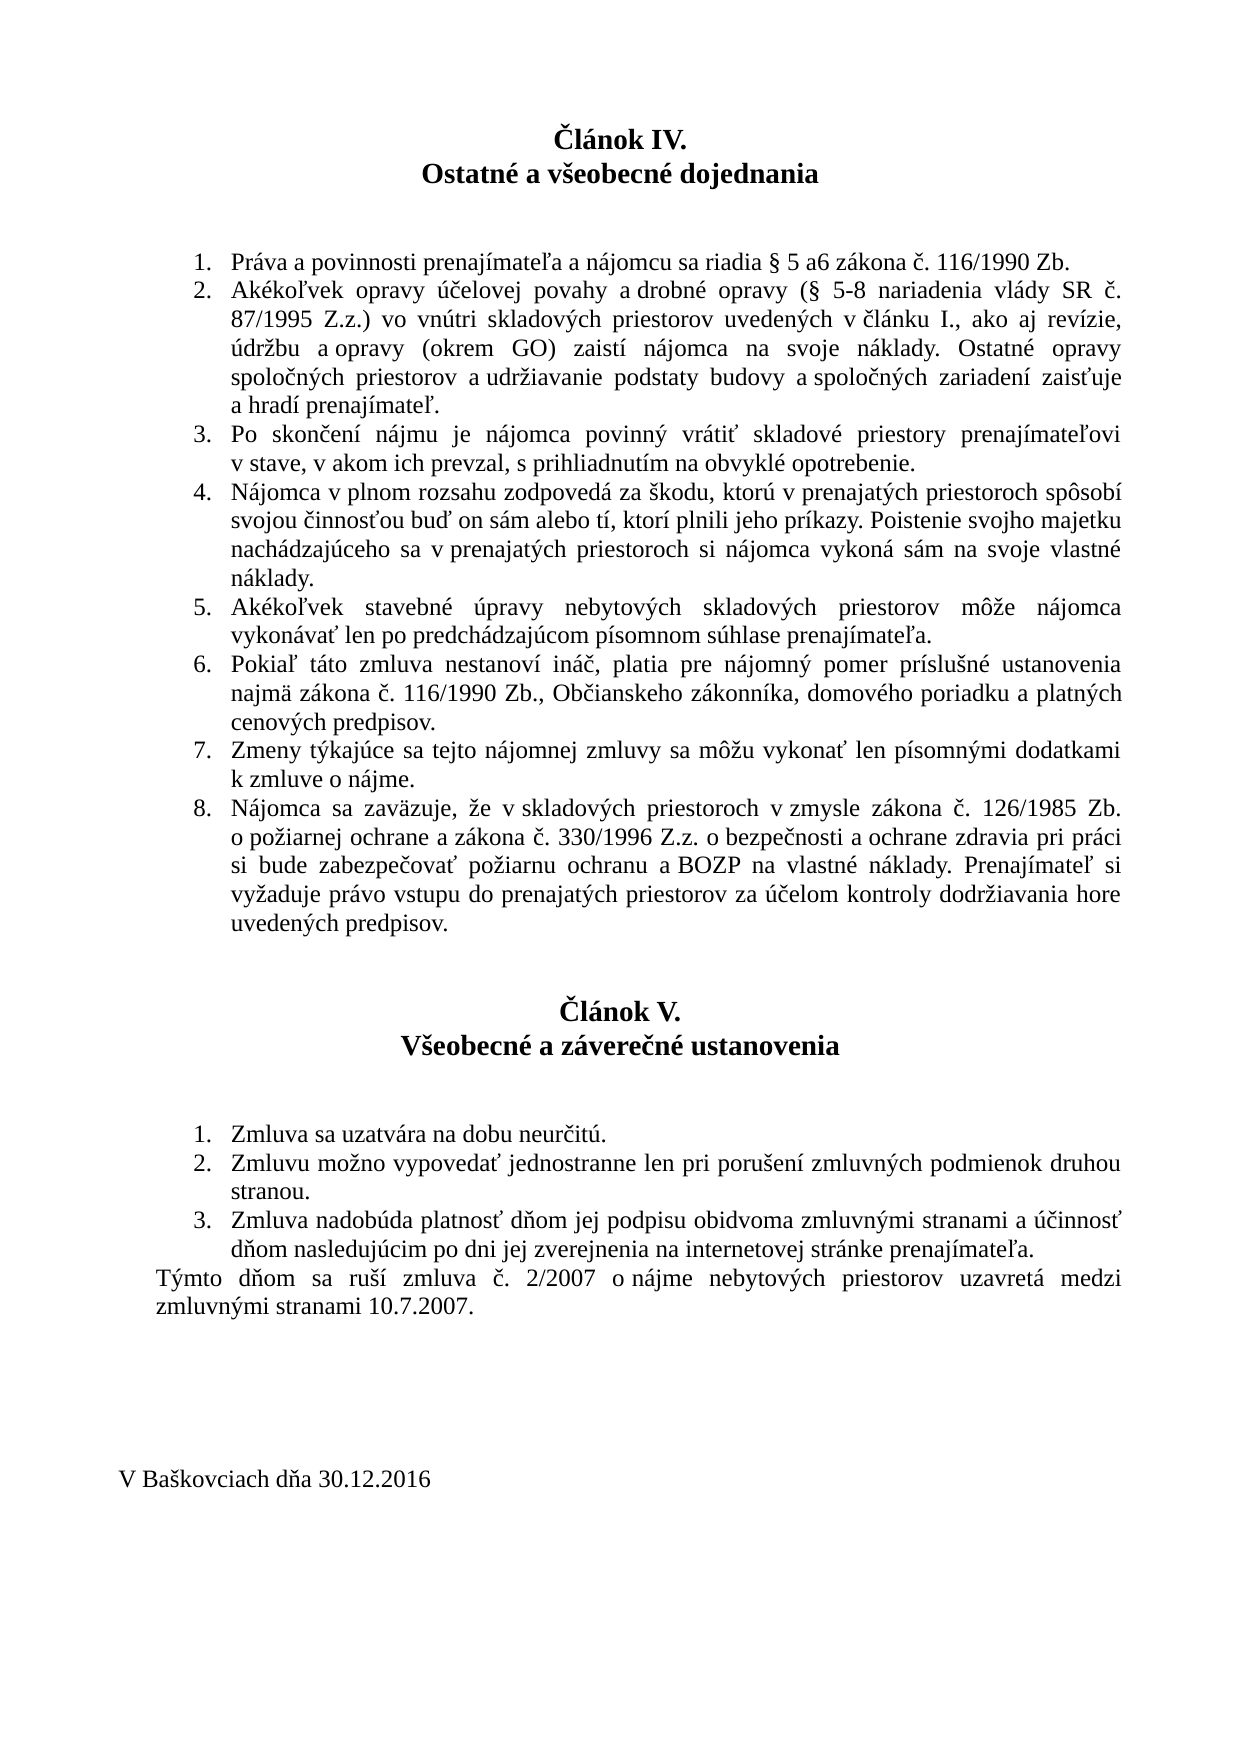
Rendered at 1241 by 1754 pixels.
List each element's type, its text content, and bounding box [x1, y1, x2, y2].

text V Baškovciach dňa 30.12.2016 [118, 1464, 1122, 1493]
list Nájomca sa zaväzuje, že v skladových priestoroch v zmysle zákona č. 126/1985 Zb. o požiarnej ochrane a zákona č. 330/1996 Z.z. o bezpečnosti a ochrane zdravia pri práci si bude zabezpečovať požiarnu ochranu a BOZP na vlastné náklady. Prenajímateľ si vyžaduje právo vstupu do prenajatých priestorov za účelom kontroly dodržiavania hore uvedených predpisov. [193, 793, 1122, 937]
list Zmeny týkajúce sa tejto nájomnej zmluvy sa môžu vykonať len písomnými dodatkami k zmluve o nájme. [193, 736, 1122, 793]
text Ostatné a všeobecné dojednania [118, 156, 1122, 189]
text Článok V. [118, 994, 1122, 1028]
text Článok IV. [118, 122, 1122, 156]
list Akékoľvek opravy účelovej povahy a drobné opravy (§ 5-8 nariadenia vlády SR č. 87/1995 Z.z.) vo vnútri skladových priestorov uvedených v článku I., ako aj revízie, údržbu a opravy (okrem GO) zaistí nájomca na svoje náklady. Ostatné opravy spoločných priestorov a udržiavanie podstaty budovy a spoločných zariadení zaisťuje a hradí prenajímateľ. [193, 276, 1122, 419]
list Zmluvu možno vypovedať jednostranne len pri porušení zmluvných podmienok druhou stranou. [193, 1148, 1122, 1205]
text Všeobecné a záverečné ustanovenia [118, 1028, 1122, 1061]
list Zmluva sa uzatvára na dobu neurčitú. [193, 1119, 1122, 1148]
list Zmluva nadobúda platnosť dňom jej podpisu obidvoma zmluvnými stranami a účinnosť dňom nasledujúcim po dni jej zverejnenia na internetovej stránke prenajímateľa. [193, 1205, 1122, 1263]
list Práva a povinnosti prenajímateľa a nájomcu sa riadia § 5 a6 zákona č. 116/1990 Zb. [193, 247, 1122, 276]
list Pokiaľ táto zmluva nestanoví ináč, platia pre nájomný pomer príslušné ustanovenia najmä zákona č. 116/1990 Zb., Občianskeho zákonníka, domového poriadku a platných cenových predpisov. [193, 649, 1122, 736]
text Týmto dňom sa ruší zmluva č. 2/2007 o nájme nebytových priestorov uzavretá medzi zmluvnými stranami 10.7.2007. [156, 1263, 1122, 1320]
list Po skončení nájmu je nájomca povinný vrátiť skladové priestory prenajímateľovi v stave, v akom ich prevzal, s prihliadnutím na obvyklé opotrebenie. [193, 419, 1122, 477]
list Nájomca v plnom rozsahu zodpovedá za škodu, ktorú v prenajatých priestoroch spôsobí svojou činnosťou buď on sám alebo tí, ktorí plnili jeho príkazy. Poistenie svojho majetku nachádzajúceho sa v prenajatých priestoroch si nájomca vykoná sám na svoje vlastné náklady. [193, 477, 1122, 592]
list Akékoľvek stavebné úpravy nebytových skladových priestorov môže nájomca vykonávať len po predchádzajúcom písomnom súhlase prenajímateľa. [193, 592, 1122, 649]
